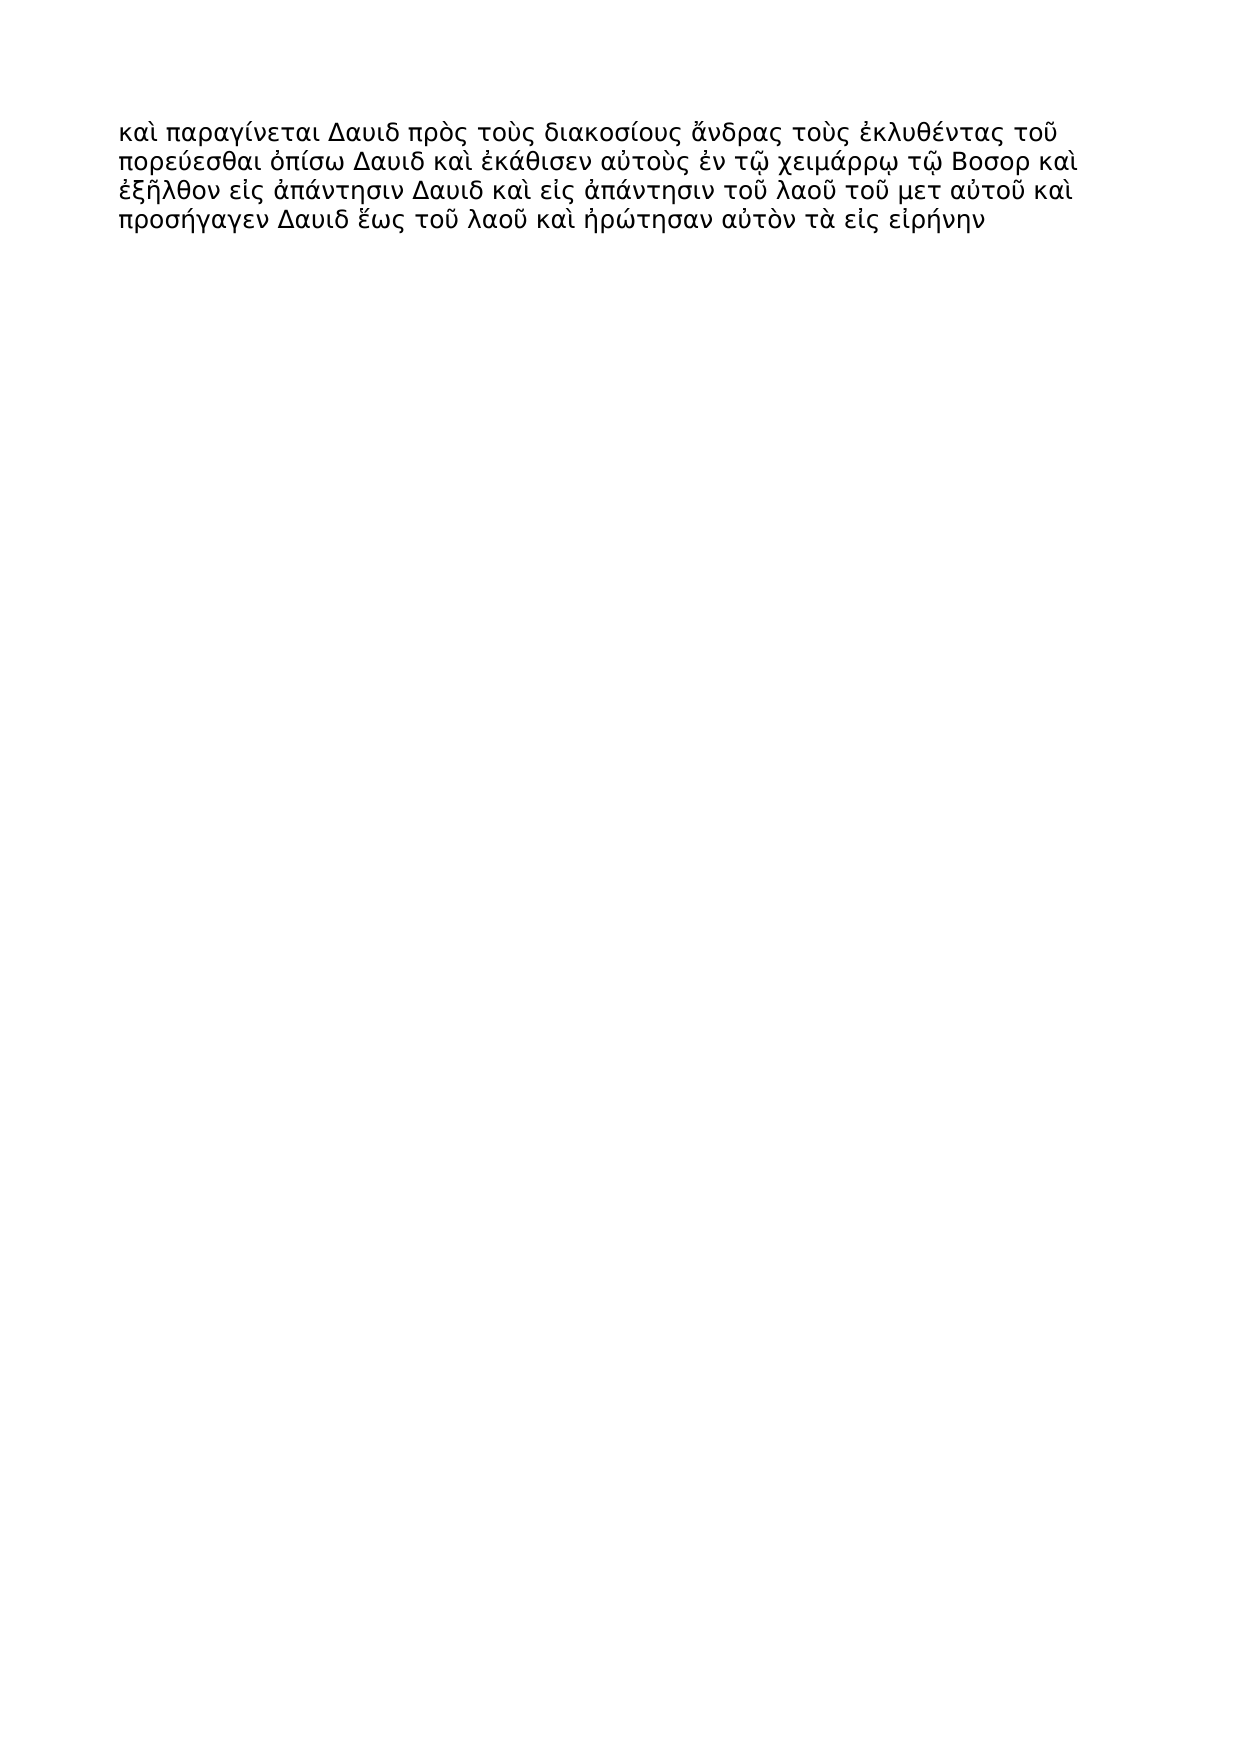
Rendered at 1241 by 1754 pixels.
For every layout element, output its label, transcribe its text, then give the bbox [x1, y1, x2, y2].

text καὶ παραγίνεται Δαυιδ πρὸς τοὺς διακοσίους ἄνδρας τοὺς ἐκλυθέντας τοῦ πορεύεσθαι ὀπίσω Δαυιδ καὶ ἐκάθισεν αὐτοὺς ἐν τῷ χειμάρρῳ τῷ Βοσορ καὶ ἐξῆλθον εἰς ἀπάντησιν Δαυιδ καὶ εἰς ἀπάντησιν τοῦ λαοῦ τοῦ μετ αὐτοῦ καὶ προσήγαγεν Δαυιδ ἕως τοῦ λαοῦ καὶ ἠρώτησαν αὐτὸν τὰ εἰς εἰρήνην [118, 118, 1122, 235]
